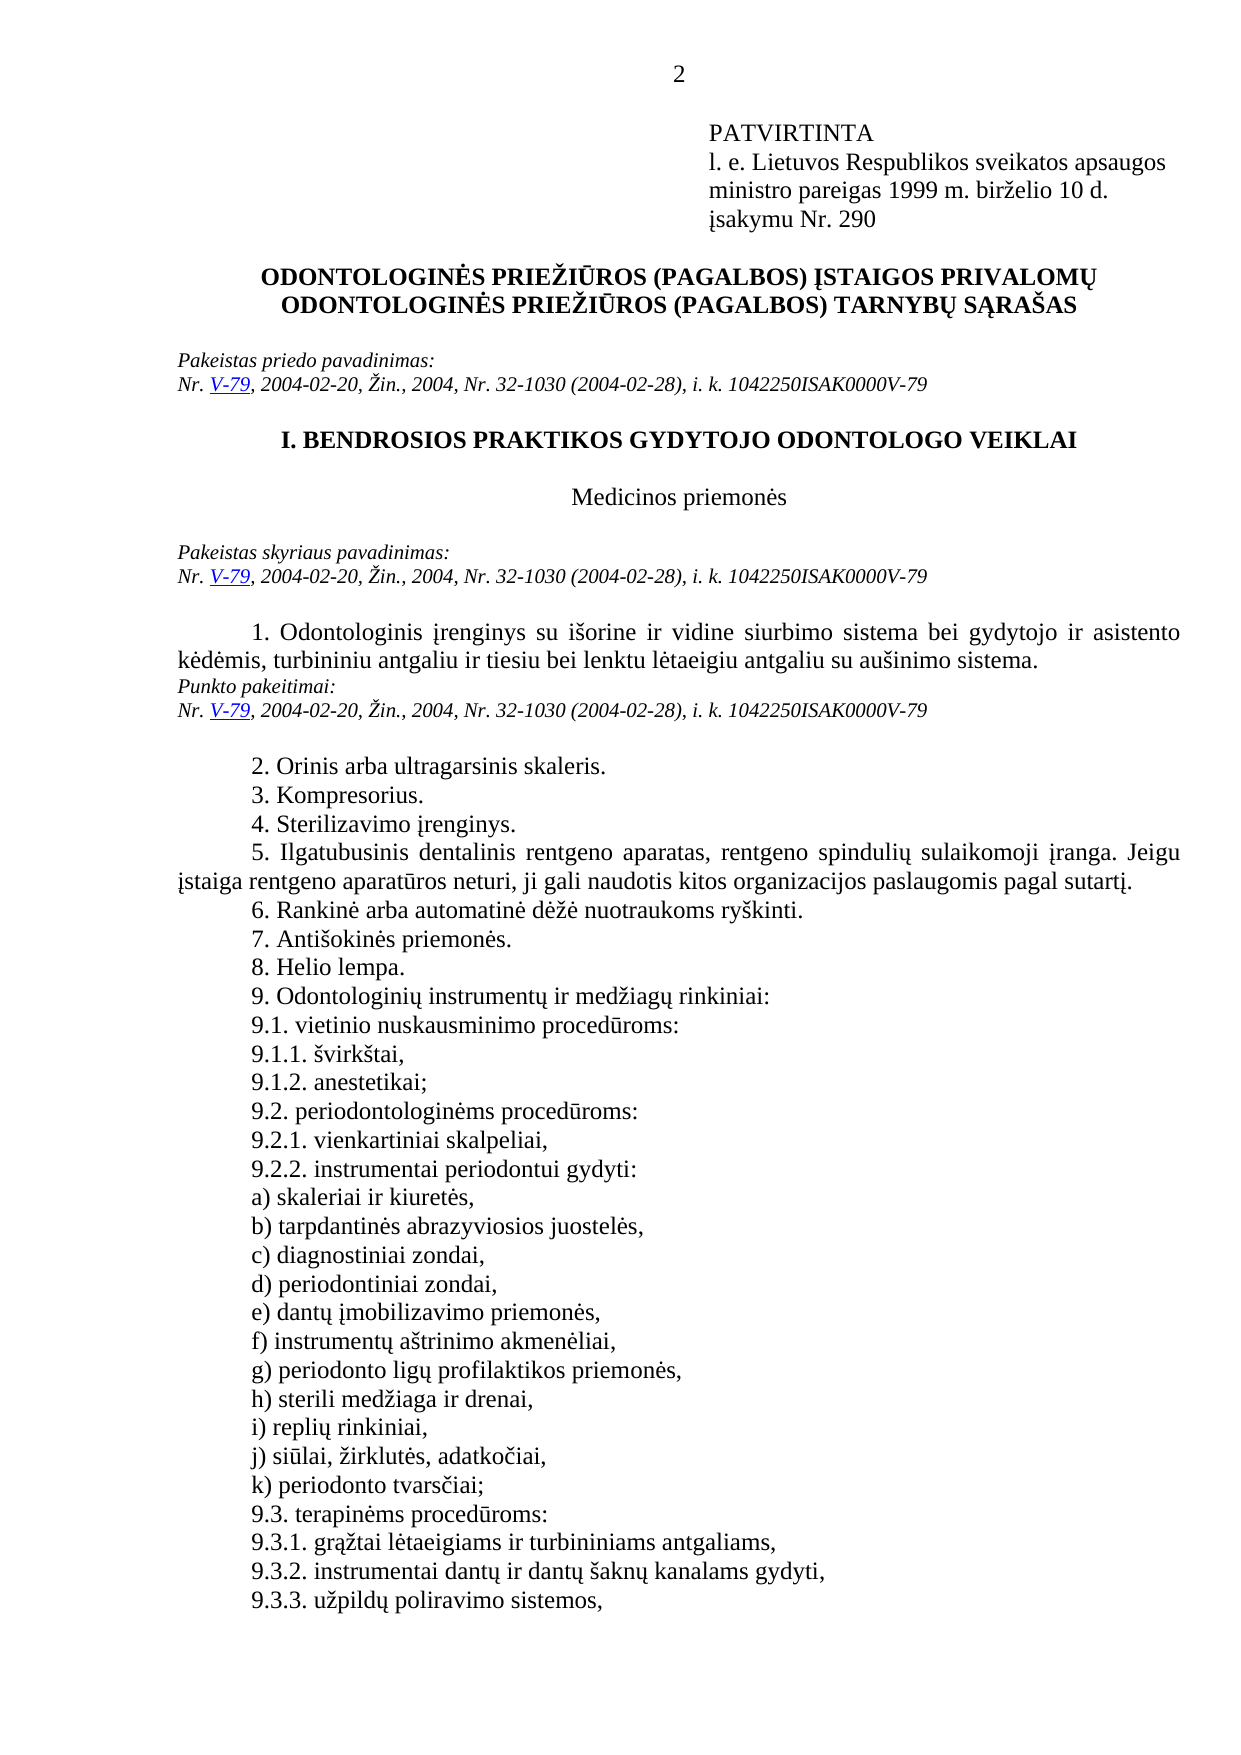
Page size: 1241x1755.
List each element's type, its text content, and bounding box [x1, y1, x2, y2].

text įsakymu Nr. 290 [177, 204, 1181, 233]
text l. e. Lietuvos Respublikos sveikatos apsaugos [177, 147, 1181, 176]
text 4. Sterilizavimo įrenginys. [177, 809, 1181, 837]
text k) periodonto tvarsčiai; [177, 1470, 1181, 1499]
text Nr. V-79, 2004-02-20, Žin., 2004, Nr. 32-1030 (2004-02-28), i. k. 1042250ISAK0000V-79 [177, 372, 1181, 396]
text i) replių rinkiniai, [177, 1412, 1181, 1441]
text Pakeistas priedo pavadinimas: [177, 348, 1181, 372]
text ODONTOLOGINĖS PRIEŽIŪROS (PAGALBOS) TARNYBŲ SĄRAŠAS [177, 291, 1181, 319]
text 7. Antišokinės priemonės. [177, 924, 1181, 952]
text h) sterili medžiaga ir drenai, [177, 1384, 1181, 1412]
text I. BENDROSIOS PRAKTIKOS GYDYTOJO ODONTOLOGO VEIKLAI [177, 425, 1181, 454]
text 2. Orinis arba ultragarsinis skaleris. [177, 751, 1181, 780]
text ministro pareigas 1999 m. birželio 10 d. [177, 176, 1181, 204]
text ODONTOLOGINĖS PRIEŽIŪROS (PAGALBOS) ĮSTAIGOS PRIVALOMŲ [177, 262, 1181, 291]
text 6. Rankinė arba automatinė dėžė nuotraukoms ryškinti. [177, 895, 1181, 924]
text Nr. V-79, 2004-02-20, Žin., 2004, Nr. 32-1030 (2004-02-28), i. k. 1042250ISAK0000V-79 [177, 698, 1181, 722]
text 3. Kompresorius. [177, 780, 1181, 809]
text a) skaleriai ir kiuretės, [177, 1182, 1181, 1211]
text 9.1. vietinio nuskausminimo procedūroms: [177, 1010, 1181, 1039]
text 9.2.1. vienkartiniai skalpeliai, [177, 1125, 1181, 1154]
text 9. Odontologinių instrumentų ir medžiagų rinkiniai: [177, 981, 1181, 1010]
text Pakeistas skyriaus pavadinimas: [177, 540, 1181, 564]
text Nr. V-79, 2004-02-20, Žin., 2004, Nr. 32-1030 (2004-02-28), i. k. 1042250ISAK0000V-79 [177, 564, 1181, 588]
text b) tarpdantinės abrazyviosios juostelės, [177, 1211, 1181, 1240]
text 1. Odontologinis įrenginys su išorine ir vidine siurbimo sistema bei gydytojo ir asistento kėdėmis, turbininiu antgaliu ir tiesiu bei lenktu lėtaeigiu antgaliu su aušinimo sistema. [177, 617, 1181, 674]
text f) instrumentų aštrinimo akmenėliai, [177, 1326, 1181, 1355]
text 9.3. terapinėms procedūroms: [177, 1499, 1181, 1527]
text Medicinos priemonės [177, 482, 1181, 511]
text 5. Ilgatubusinis dentalinis rentgeno aparatas, rentgeno spindulių sulaikomoji įranga. Jeigu įstaiga rentgeno aparatūros neturi, ji gali naudotis kitos organizacijos paslaugomis pagal sutartį. [177, 837, 1181, 895]
text 9.3.2. instrumentai dantų ir dantų šaknų kanalams gydyti, [177, 1556, 1181, 1585]
text c) diagnostiniai zondai, [177, 1240, 1181, 1269]
text d) periodontiniai zondai, [177, 1269, 1181, 1297]
text 9.2.2. instrumentai periodontui gydyti: [177, 1154, 1181, 1182]
text Punkto pakeitimai: [177, 674, 1181, 698]
text j) siūlai, žirklutės, adatkočiai, [177, 1441, 1181, 1470]
text 9.3.3. užpildų poliravimo sistemos, [177, 1585, 1181, 1614]
text e) dantų įmobilizavimo priemonės, [177, 1297, 1181, 1326]
text 8. Helio lempa. [177, 952, 1181, 981]
text g) periodonto ligų profilaktikos priemonės, [177, 1355, 1181, 1384]
text PATVIRTINTA [709, 118, 1181, 147]
text 9.1.2. anestetikai; [177, 1067, 1181, 1096]
text 9.2. periodontologinėms procedūroms: [177, 1096, 1181, 1125]
text 9.3.1. grąžtai lėtaeigiams ir turbininiams antgaliams, [177, 1527, 1181, 1556]
text 9.1.1. švirkštai, [177, 1039, 1181, 1067]
